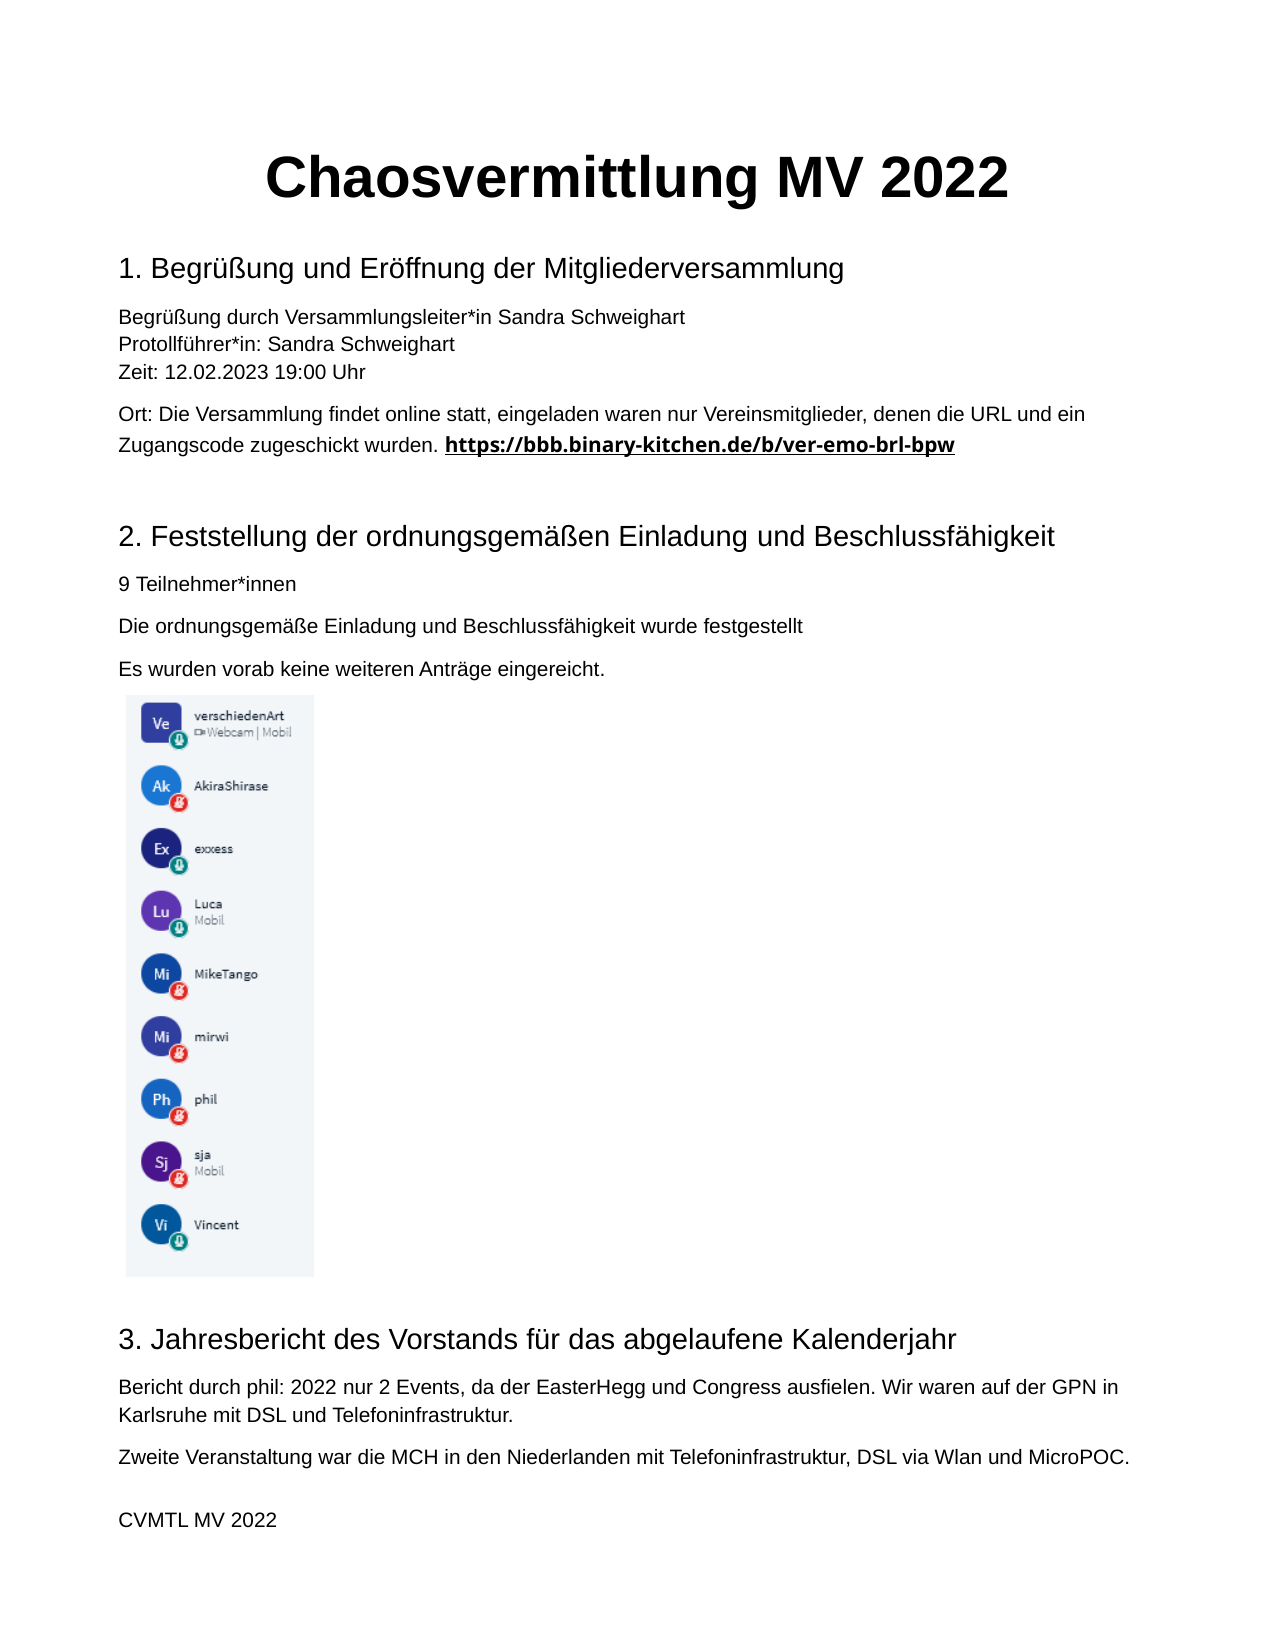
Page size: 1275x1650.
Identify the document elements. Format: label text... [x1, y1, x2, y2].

text Ort: Die Versammlung findet online statt, eingeladen waren nur Vereinsmitglieder, denen die URL und ein Zugangscode zugeschickt wurden. https://bbb.binary-kitchen.de/b/ver-emo-brl-bpw [118, 402, 1157, 458]
picture [125, 695, 315, 1277]
title Chaosvermittlung MV 2022 [118, 143, 1157, 210]
text Zweite Veranstaltung war die MCH in den Niederlanden mit Telefoninfrastruktur, DSL via Wlan und MicroPOC. [118, 1444, 1157, 1468]
text Es wurden vorab keine weiteren Anträge eingereicht. [118, 656, 1157, 680]
text Die ordnungsgemäße Einladung und Beschlussfähigkeit wurde festgestellt [118, 614, 1157, 638]
text Bericht durch phil: 2022 nur 2 Events, da der EasterHegg und Congress ausfielen. Wir waren auf der GPN in Karlsruhe mit DSL und Telefoninfrastruktur. [118, 1375, 1157, 1426]
text 2. Feststellung der ordnungsgemäßen Einladung und Beschlussfähigkeit [118, 519, 1157, 553]
text 1. Begrüßung und Eröffnung der Mitgliederversammlung [118, 251, 1157, 285]
text 9 Teilnehmer*innen [118, 572, 1157, 596]
text Begrüßung durch Versammlungsleiter*in Sandra Schweighart Protollführer*in: Sandra Schweighart Zeit: 12.02.2023 19:00 Uhr [118, 304, 1157, 383]
text 3. Jahresbericht des Vorstands für das abgelaufene Kalenderjahr [118, 1322, 1157, 1355]
